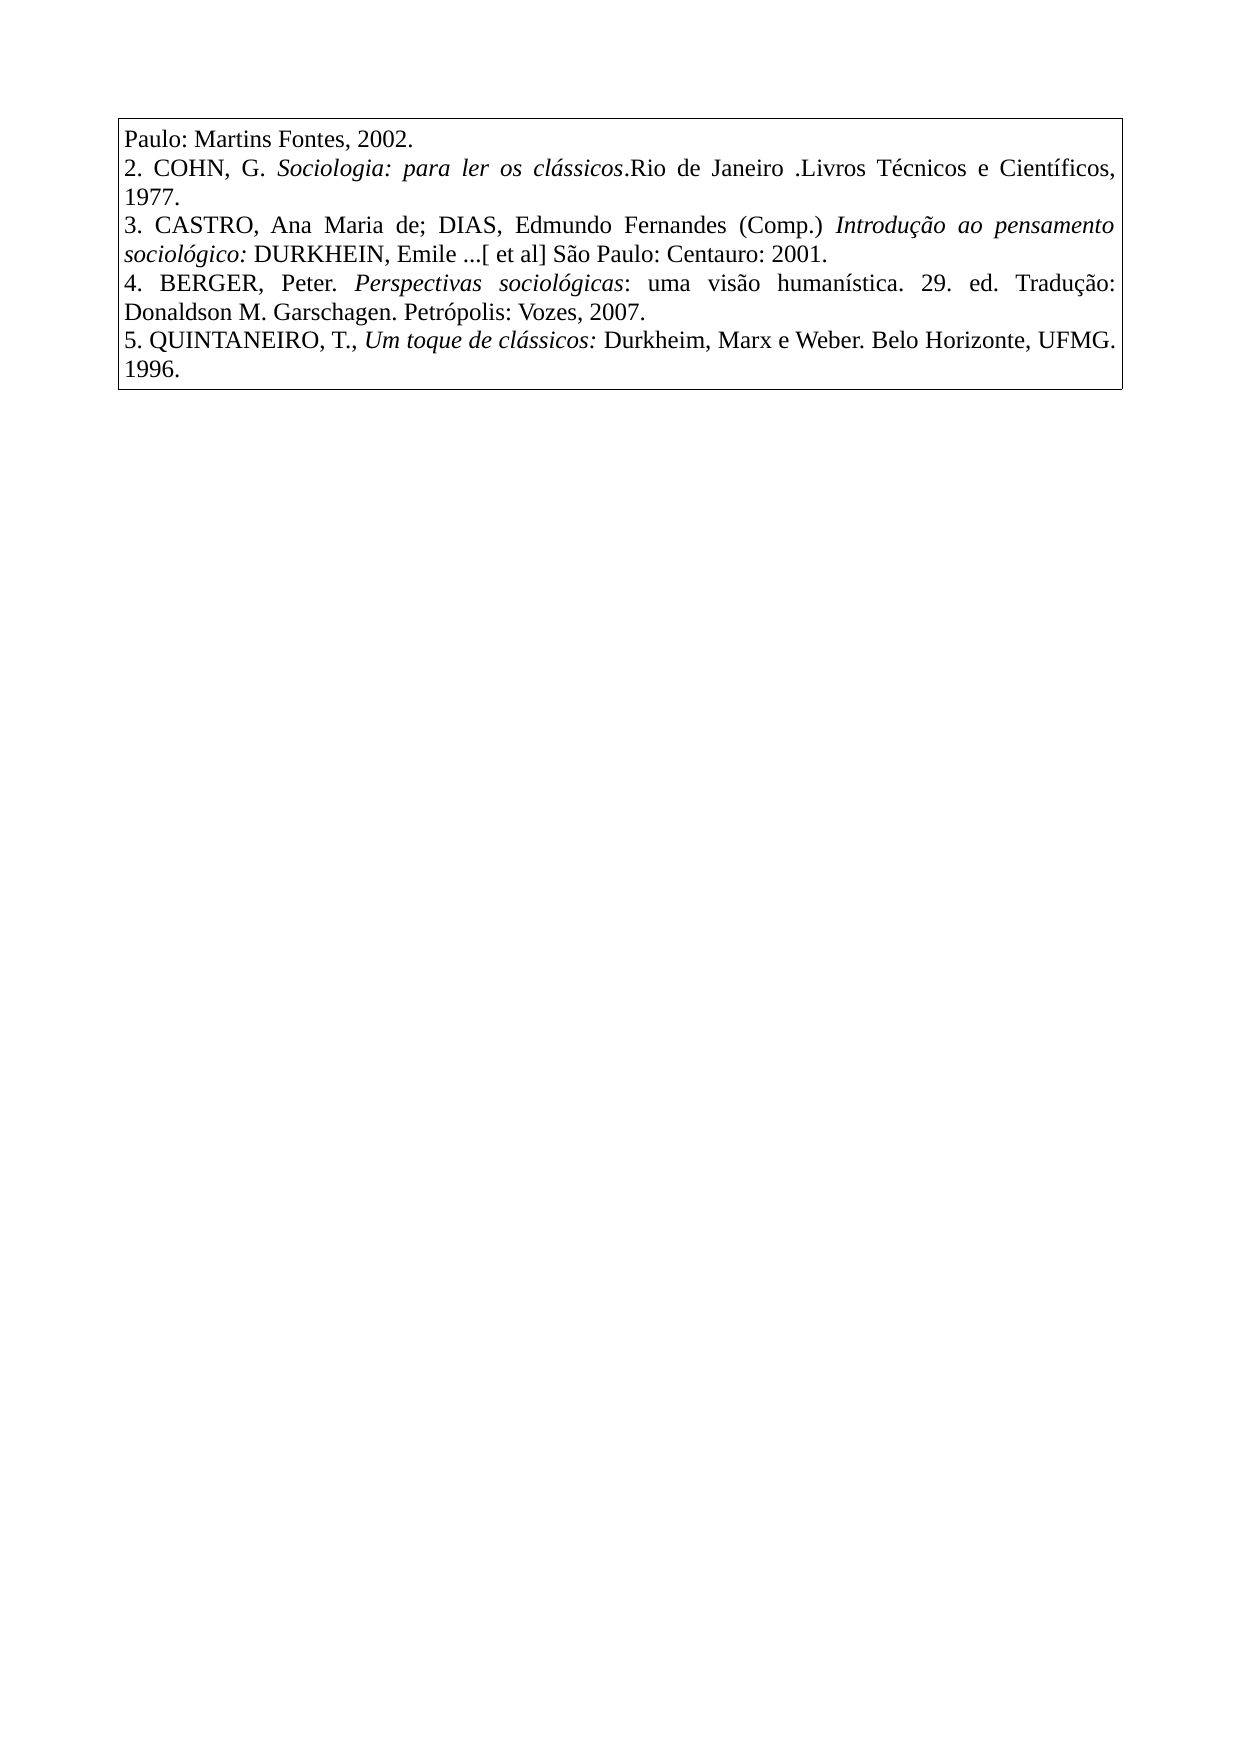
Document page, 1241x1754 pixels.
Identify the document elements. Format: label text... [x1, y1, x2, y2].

table_cell Paulo: Martins Fontes, 2002. 2. COHN, G. Sociologia: para ler os clássicos.Rio de Janeiro .Livros Técnicos e Científicos, 1977. 3. CASTRO, Ana Maria de; DIAS, Edmundo Fernandes (Comp.) Introdução ao pensamento sociológico: DURKHEIN, Emile ...[ et al] São Paulo: Centauro: 2001. 4. Berger, Peter. Perspectivas sociológicas: uma visão humanística. 29. ed. Tradução: Donaldson M. Garschagen. Petrópolis: Vozes, 2007. 5. QUINTANEIRO, T., Um toque de clássicos: Durkheim, Marx e Weber. Belo Horizonte, UFMG. 1996. [119, 119, 1122, 389]
